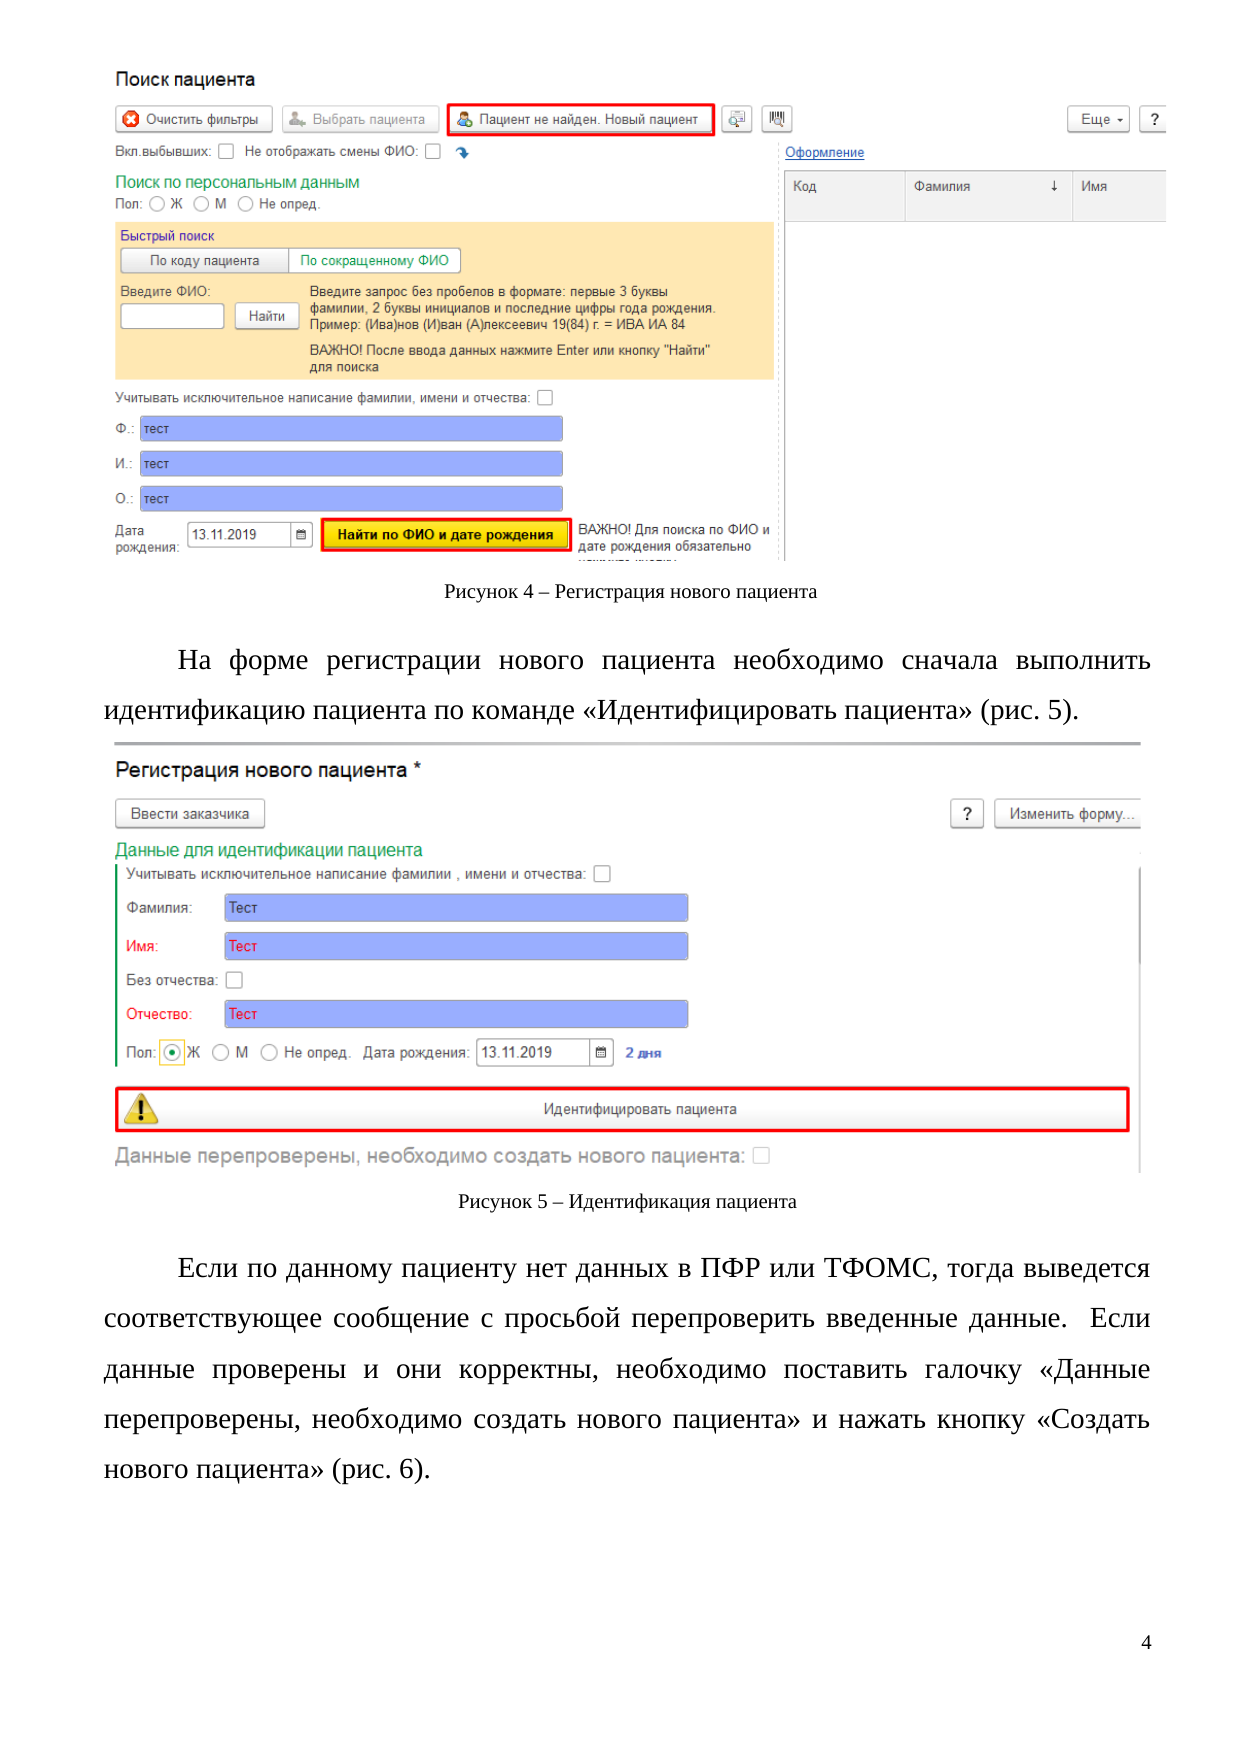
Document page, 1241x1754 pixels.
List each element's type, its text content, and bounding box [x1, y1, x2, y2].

text Рисунок 4 – Регистрация нового пациента [103, 577, 1152, 604]
text На форме регистрации нового пациента необходимо сначала выполнить идентификацию пациента по команде «Идентифицировать пациента» (рис. 5). [103, 642, 1152, 726]
picture [114, 742, 1141, 1173]
text Рисунок 5 – Идентификация пациента [103, 742, 1152, 1213]
text Если по данному пациенту нет данных в ПФР или ТФОМС, тогда выведется соответствующее сообщение с просьбой перепроверить введенные данные. Если данные проверены и они корректны, необходимо поставить галочку «Данные перепроверены, необходимо создать нового пациента» и нажать кнопку «Создать нового пациента» (рис. 6). [103, 1250, 1152, 1485]
picture [103, 59, 1167, 561]
